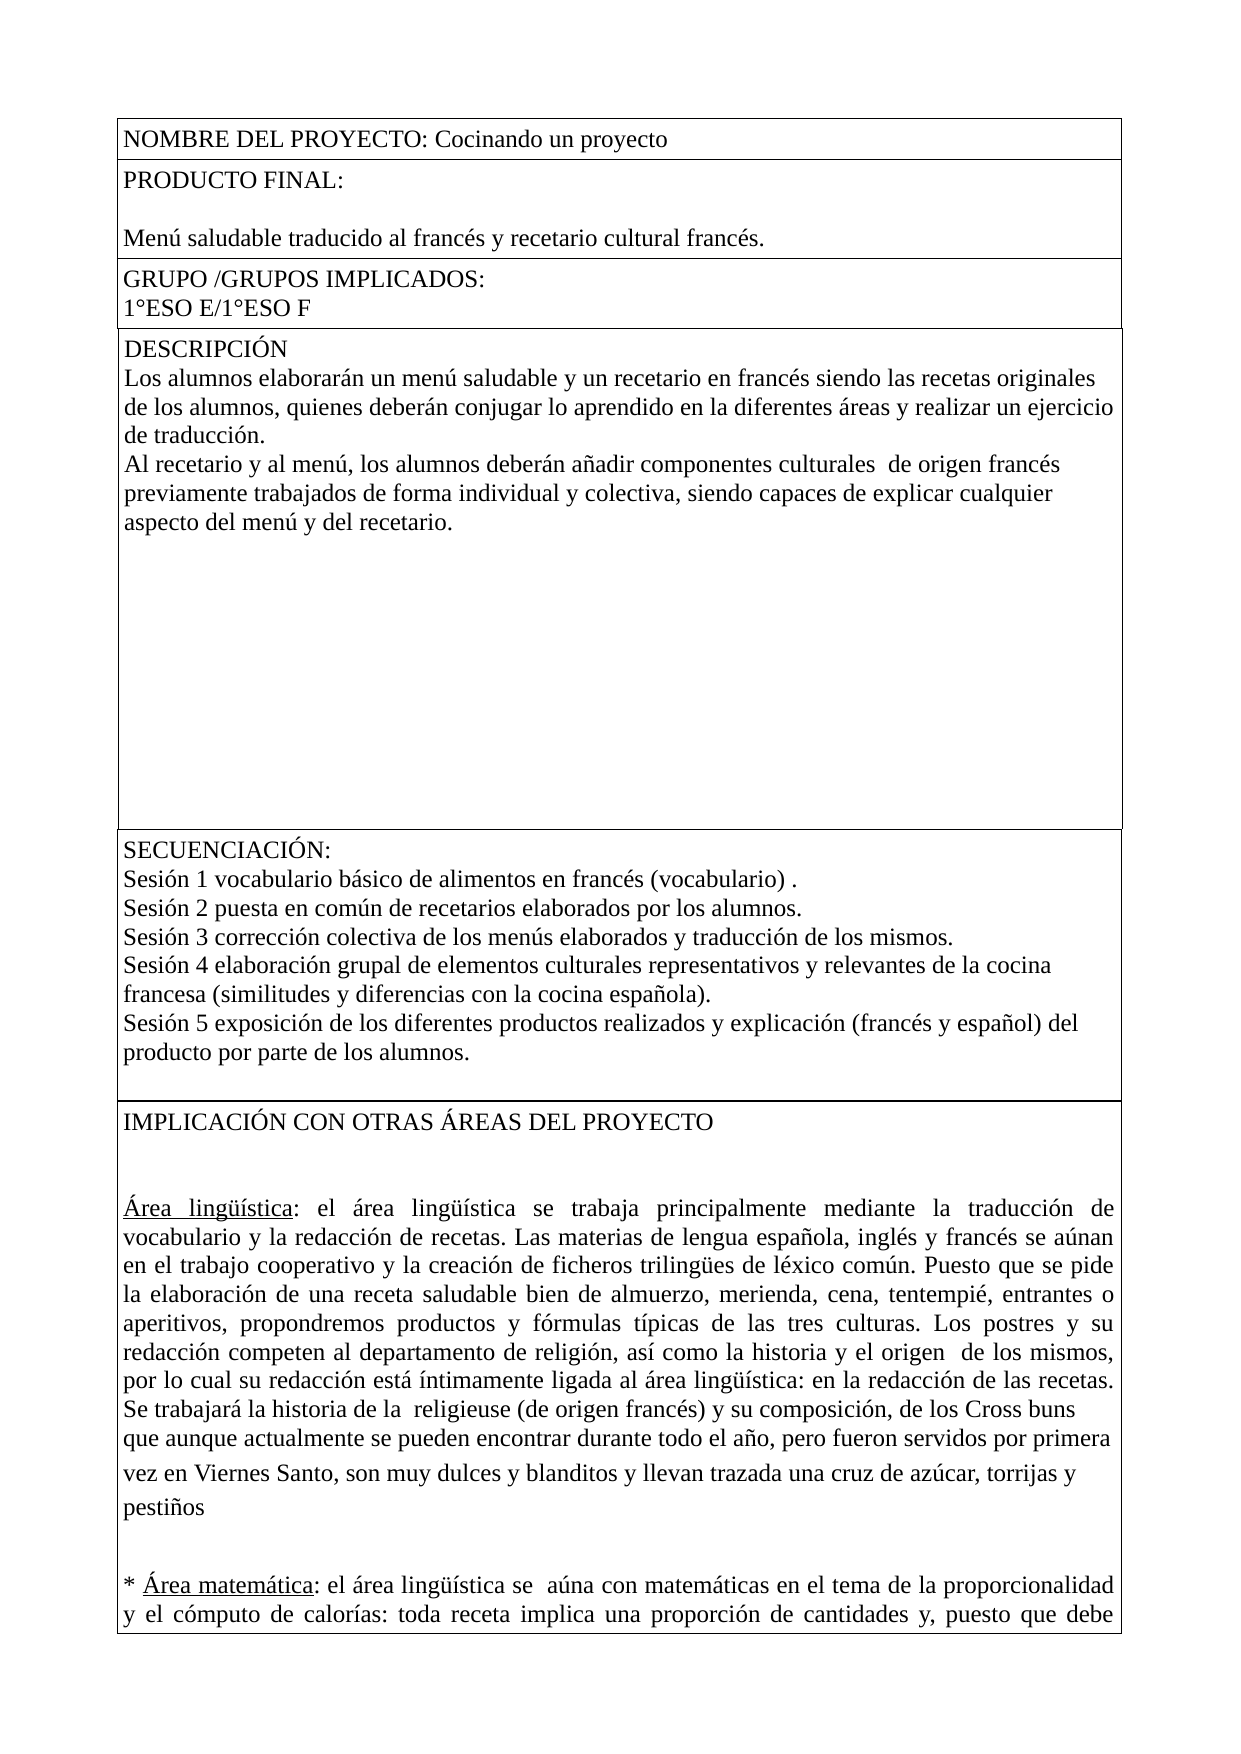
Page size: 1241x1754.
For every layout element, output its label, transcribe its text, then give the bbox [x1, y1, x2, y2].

table_header GRUPO /GRUPOS IMPLICADOS: 1°ESO E/1°ESO F [118, 259, 1121, 328]
table_header SECUENCIACIÓN: Sesión 1 vocabulario básico de alimentos en francés (vocabulario) . Sesión 2 puesta en común de recetarios elaborados por los alumnos. Sesión 3 corrección colectiva de los menús elaborados y traducción de los mismos. Sesión 4 elaboración grupal de elementos culturales representativos y relevantes de la cocina francesa (similitudes y diferencias con la cocina española). Sesión 5 exposición de los diferentes productos realizados y explicación (francés y español) del producto por parte de los alumnos. [118, 830, 1121, 1100]
table_header IMPLICACIÓN CON OTRAS ÁREAS DEL PROYECTO Área lingüística: el área lingüística se trabaja principalmente mediante la traducción de vocabulario y la redacción de recetas. Las materias de lengua española, inglés y francés se aúnan en el trabajo cooperativo y la creación de ficheros trilingües de léxico común. Puesto que se pide la elaboración de una receta saludable bien de almuerzo, merienda, cena, tentempié, entrantes o aperitivos, propondremos productos y fórmulas típicas de las tres culturas. Los postres y su redacción competen al departamento de religión, así como la historia y el origen de los mismos, por lo cual su redacción está íntimamente ligada al área lingüística: en la redacción de las recetas. Se trabajará la historia de la religieuse (de origen francés) y su composición, de los Cross buns que aunque actualmente se pueden encontrar durante todo el año, pero fueron servidos por primera vez en Viernes Santo, son muy dulces y blanditos y llevan trazada una cruz de azúcar, torrijas y pestiños * Área matemática: el área lingüística se aúna con matemáticas en el tema de la proporcionalidad y el cómputo de calorías: toda receta implica una proporción de cantidades y, puesto que debe [118, 1102, 1121, 1633]
table_header NOMBRE DEL PROYECTO: Cocinando un proyecto [118, 119, 1121, 159]
table_header DESCRIPCIÓN Los alumnos elaborarán un menú saludable y un recetario en francés siendo las recetas originales de los alumnos, quienes deberán conjugar lo aprendido en la diferentes áreas y realizar un ejercicio de traducción. Al recetario y al menú, los alumnos deberán añadir componentes culturales de origen francés previamente trabajados de forma individual y colectiva, siendo capaces de explicar cualquier aspecto del menú y del recetario. [119, 329, 1122, 829]
table_header PRODUCTO FINAL: Menú saludable traducido al francés y recetario cultural francés. [118, 160, 1121, 258]
